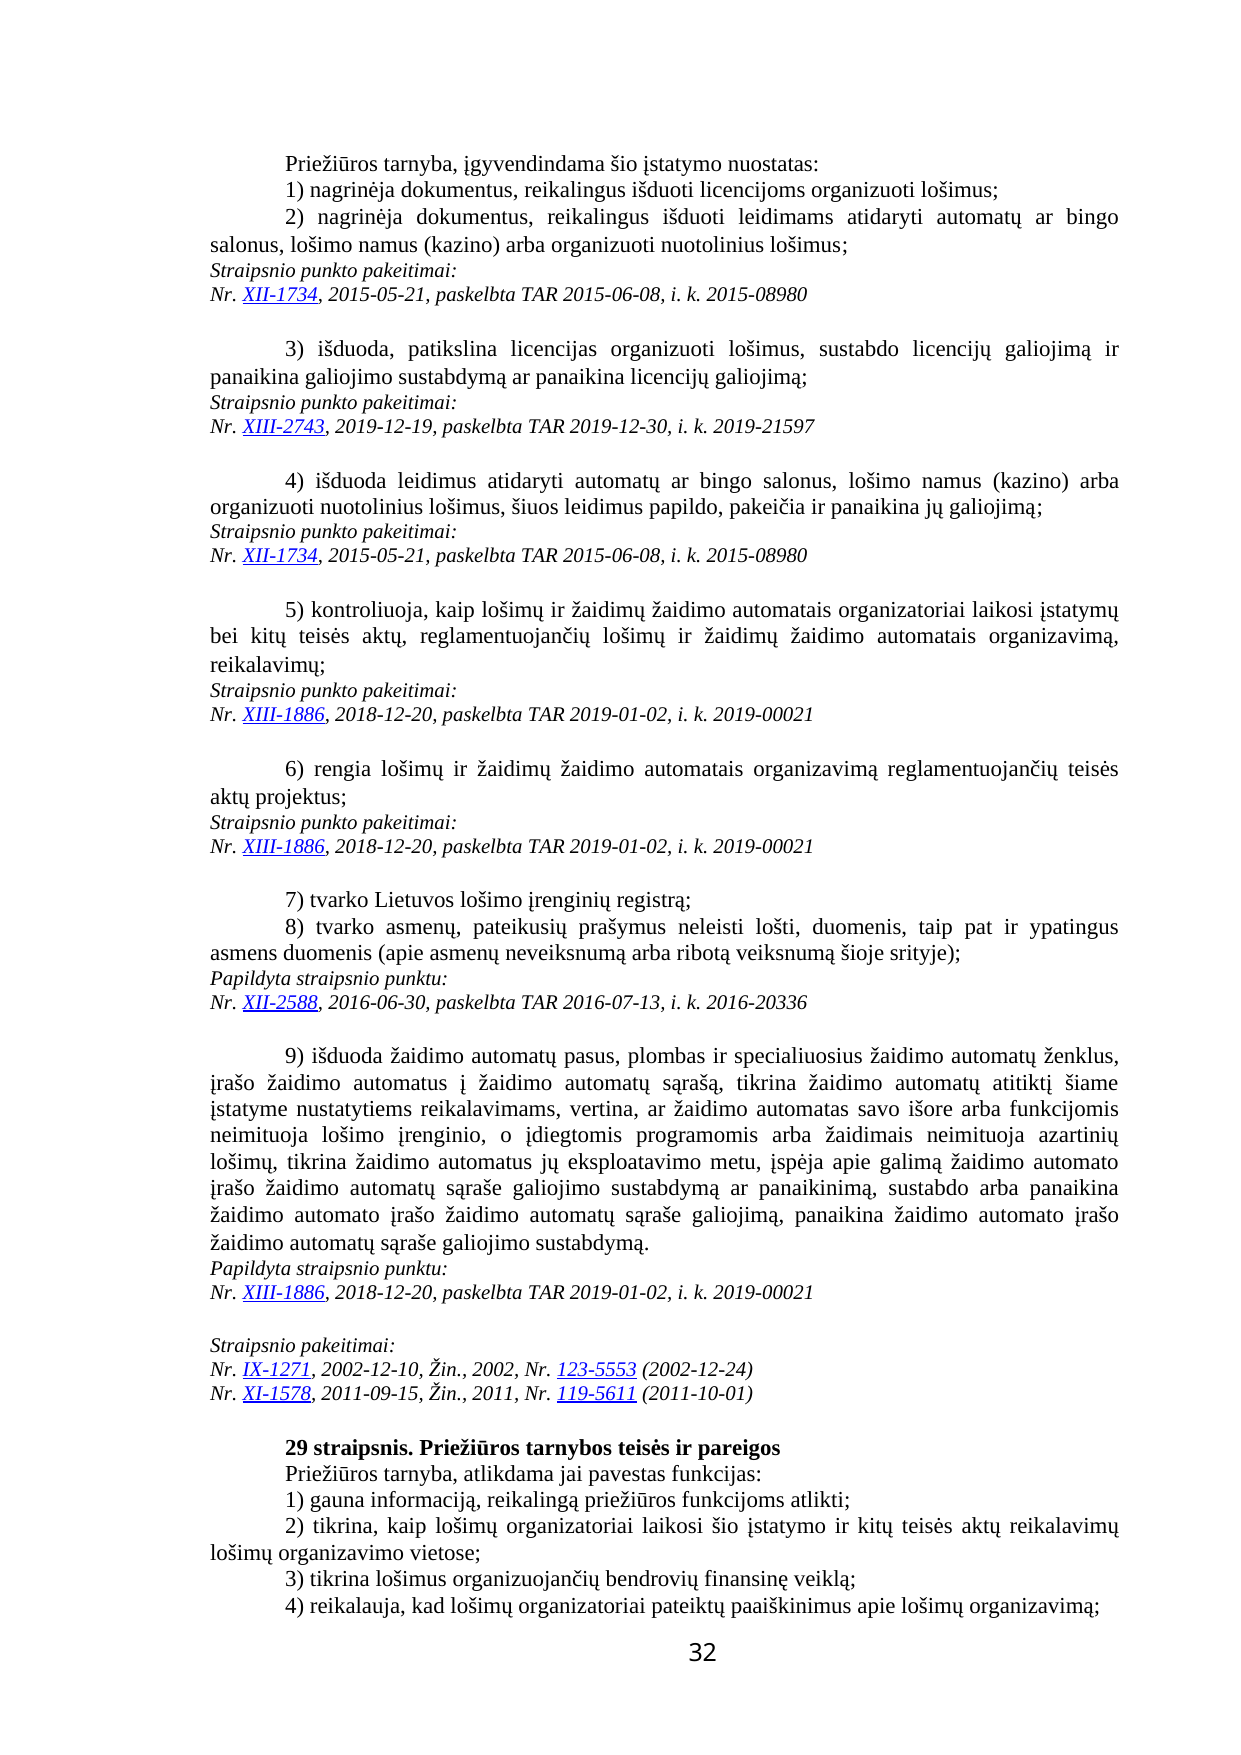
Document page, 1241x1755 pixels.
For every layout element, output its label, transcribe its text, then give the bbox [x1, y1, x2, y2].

text Papildyta straipsnio punktu: [210, 1256, 1120, 1280]
text Nr. XII-1734, 2015-05-21, paskelbta TAR 2015-06-08, i. k. 2015-08980 [210, 282, 1120, 306]
text Straipsnio punkto pakeitimai: [210, 519, 1120, 543]
text Nr. XIII-1886, 2018-12-20, paskelbta TAR 2019-01-02, i. k. 2019-00021 [210, 834, 1120, 858]
text 5) kontroliuoja, kaip lošimų ir žaidimų žaidimo automatais organizatoriai laikosi įstatymų bei kitų teisės aktų, reglamentuojančių lošimų ir žaidimų žaidimo automatais organizavimą, reikalavimų; [210, 596, 1120, 678]
text 2) nagrinėja dokumentus, reikalingus išduoti leidimams atidaryti automatų ar bingo salonus, lošimo namus (kazino) arba organizuoti nuotolinius lošimus; [210, 203, 1120, 258]
text Nr. IX-1271, 2002-12-10, Žin., 2002, Nr. 123-5553 (2002-12-24) [210, 1357, 1126, 1381]
text Priežiūros tarnyba, atlikdama jai pavestas funkcijas: [210, 1460, 1120, 1486]
text 8) tvarko asmenų, pateikusių prašymus neleisti lošti, duomenis, taip pat ir ypatingus asmens duomenis (apie asmenų neveiksnumą arba ribotą veiksnumą šioje srityje); [210, 913, 1120, 966]
text 3) tikrina lošimus organizuojančių bendrovių finansinę veiklą; [210, 1565, 1120, 1592]
text 4) išduoda leidimus atidaryti automatų ar bingo salonus, lošimo namus (kazino) arba organizuoti nuotolinius lošimus, šiuos leidimus papildo, pakeičia ir panaikina jų galiojimą; [210, 467, 1120, 519]
text 4) reikalauja, kad lošimų organizatoriai pateiktų paaiškinimus apie lošimų organizavimą; [210, 1592, 1120, 1618]
text Nr. XIII-1886, 2018-12-20, paskelbta TAR 2019-01-02, i. k. 2019-00021 [210, 1280, 1120, 1304]
text Nr. XI-1578, 2011-09-15, Žin., 2011, Nr. 119-5611 (2011-10-01) [210, 1381, 1120, 1405]
text Nr. XII-1734, 2015-05-21, paskelbta TAR 2015-06-08, i. k. 2015-08980 [210, 543, 1120, 567]
text Nr. XIII-2743, 2019-12-19, paskelbta TAR 2019-12-30, i. k. 2019-21597 [210, 414, 1120, 438]
text 1) gauna informaciją, reikalingą priežiūros funkcijoms atlikti; [210, 1486, 1120, 1513]
text Straipsnio punkto pakeitimai: [210, 258, 1120, 282]
text Priežiūros tarnyba, įgyvendindama šio įstatymo nuostatas: [210, 150, 1126, 176]
text 2) tikrina, kaip lošimų organizatoriai laikosi šio įstatymo ir kitų teisės aktų reikalavimų lošimų organizavimo vietose; [210, 1513, 1120, 1565]
text Nr. XIII-1886, 2018-12-20, paskelbta TAR 2019-01-02, i. k. 2019-00021 [210, 702, 1120, 726]
text 9) išduoda žaidimo automatų pasus, plombas ir specialiuosius žaidimo automatų ženklus, įrašo žaidimo automatus į žaidimo automatų sąrašą, tikrina žaidimo automatų atitiktį šiame įstatyme nustatytiems reikalavimams, vertina, ar žaidimo automatas savo išore arba funkcijomis neimituoja lošimo įrenginio, o įdiegtomis programomis arba žaidimais neimituoja azartinių lošimų, tikrina žaidimo automatus jų eksploatavimo metu, įspėja apie galimą žaidimo automato įrašo žaidimo automatų sąraše galiojimo sustabdymą ar panaikinimą, sustabdo arba panaikina žaidimo automato įrašo žaidimo automatų sąraše galiojimą, panaikina žaidimo automato įrašo žaidimo automatų sąraše galiojimo sustabdymą. [210, 1042, 1120, 1256]
text Papildyta straipsnio punktu: [210, 966, 1120, 990]
text 7) tvarko Lietuvos lošimo įrenginių registrą; [210, 887, 1126, 913]
text Straipsnio punkto pakeitimai: [210, 678, 1120, 702]
text 3) išduoda, patikslina licencijas organizuoti lošimus, sustabdo licencijų galiojimą ir panaikina galiojimo sustabdymą ar panaikina licencijų galiojimą; [210, 335, 1120, 390]
text Straipsnio punkto pakeitimai: [210, 390, 1120, 414]
text Straipsnio pakeitimai: [210, 1333, 1126, 1357]
text Straipsnio punkto pakeitimai: [210, 810, 1120, 834]
text 6) rengia lošimų ir žaidimų žaidimo automatais organizavimą reglamentuojančių teisės aktų projektus; [210, 754, 1120, 810]
text 1) nagrinėja dokumentus, reikalingus išduoti licencijoms organizuoti lošimus; [210, 176, 1126, 203]
text Nr. XII-2588, 2016-06-30, paskelbta TAR 2016-07-13, i. k. 2016-20336 [210, 990, 1120, 1014]
text 29 straipsnis. Priežiūros tarnybos teisės ir pareigos [210, 1433, 1120, 1460]
